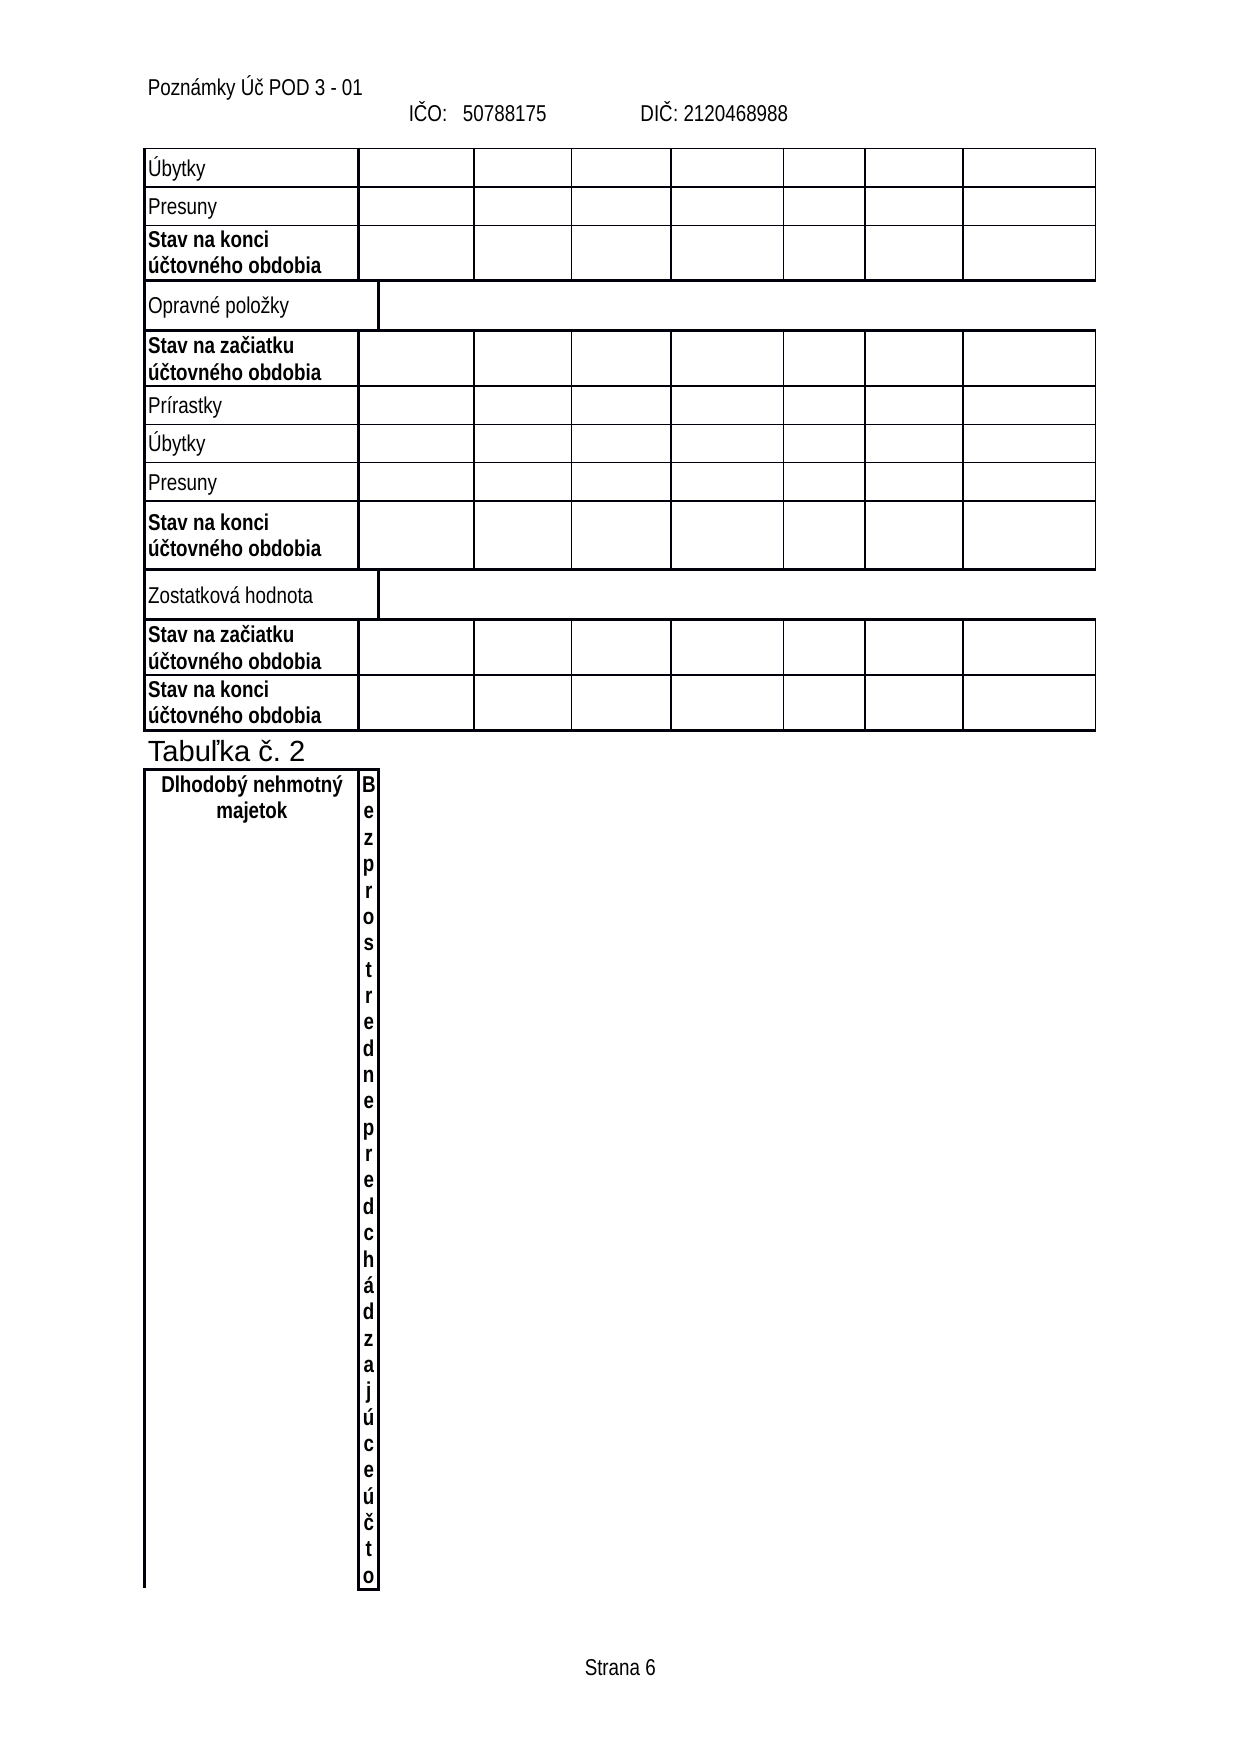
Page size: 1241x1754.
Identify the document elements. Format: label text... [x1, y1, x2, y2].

table_cell [784, 149, 864, 186]
table_cell Úbytky [146, 425, 357, 462]
table_cell [784, 332, 864, 385]
table_cell [964, 676, 1095, 728]
table_cell [360, 676, 473, 728]
table_cell [964, 621, 1095, 674]
table_cell [866, 621, 962, 674]
table_cell [572, 676, 670, 728]
table_cell [964, 332, 1095, 385]
table_cell [475, 502, 571, 568]
table_cell [572, 463, 670, 500]
table_cell [475, 425, 571, 462]
table_cell [784, 188, 864, 224]
table_cell Stav na začiatku účtovného obdobia [146, 332, 357, 385]
table_header Bezprostredne predchádzajúce účto [360, 771, 377, 1588]
table_cell [475, 226, 571, 279]
table_cell [866, 425, 962, 462]
table_cell Presuny [146, 188, 357, 224]
table_cell [672, 332, 783, 385]
table_cell [866, 463, 962, 500]
table_cell [360, 188, 473, 224]
table_cell [784, 387, 864, 423]
table_cell Stav na začiatku účtovného obdobia [146, 621, 357, 674]
table_cell [572, 425, 670, 462]
table_cell [784, 676, 864, 728]
table_cell [964, 226, 1095, 279]
table_cell [475, 676, 571, 728]
table_cell Zostatková hodnota [146, 571, 377, 618]
table_cell Úbytky [146, 149, 357, 186]
table_cell [672, 425, 783, 462]
table_cell [475, 188, 571, 224]
table_cell [360, 463, 473, 500]
table_cell [964, 387, 1095, 423]
table_cell [866, 502, 962, 568]
table_cell [360, 226, 473, 279]
table_cell [964, 502, 1095, 568]
table_cell [964, 463, 1095, 500]
table_cell [784, 226, 864, 279]
table_cell Presuny [146, 463, 357, 500]
table_cell [672, 463, 783, 500]
table_cell [475, 149, 571, 186]
table_cell [475, 463, 571, 500]
table_cell [866, 226, 962, 279]
table_cell Opravné položky [146, 282, 377, 329]
table_cell [672, 676, 783, 728]
table_cell [572, 502, 670, 568]
table_cell [360, 332, 473, 385]
table_cell [866, 676, 962, 728]
table_cell [964, 149, 1095, 186]
table_cell [866, 387, 962, 423]
table_cell [572, 332, 670, 385]
table_cell [672, 502, 783, 568]
table_header Dlhodobý nehmotný majetok [146, 771, 357, 1588]
table_cell [784, 621, 864, 674]
table_cell [672, 226, 783, 279]
table_cell Stav na konci účtovného obdobia [146, 226, 357, 279]
table_cell [866, 188, 962, 224]
table_cell Stav na konci účtovného obdobia [146, 502, 357, 568]
table_cell [672, 188, 783, 224]
table_cell [360, 387, 473, 423]
table_cell [784, 463, 864, 500]
table_cell [360, 621, 473, 674]
table_cell [475, 332, 571, 385]
table_cell [672, 387, 783, 423]
table_cell [672, 149, 783, 186]
table_cell [360, 149, 473, 186]
table_cell [360, 502, 473, 568]
table_cell [572, 188, 670, 224]
table_cell [672, 621, 783, 674]
table_cell [784, 502, 864, 568]
table_cell [475, 387, 571, 423]
table_cell [360, 425, 473, 462]
table_cell [475, 621, 571, 674]
table_cell [866, 332, 962, 385]
table_cell [964, 188, 1095, 224]
title Tabuľka č. 2 [148, 734, 1092, 768]
table_cell Stav na konci účtovného obdobia [146, 676, 357, 728]
table_cell [572, 387, 670, 423]
table_cell [572, 621, 670, 674]
table_cell [784, 425, 864, 462]
table_cell Prírastky [146, 387, 357, 423]
table_cell [572, 226, 670, 279]
table_cell [866, 149, 962, 186]
table_cell [572, 149, 670, 186]
table_cell [964, 425, 1095, 462]
